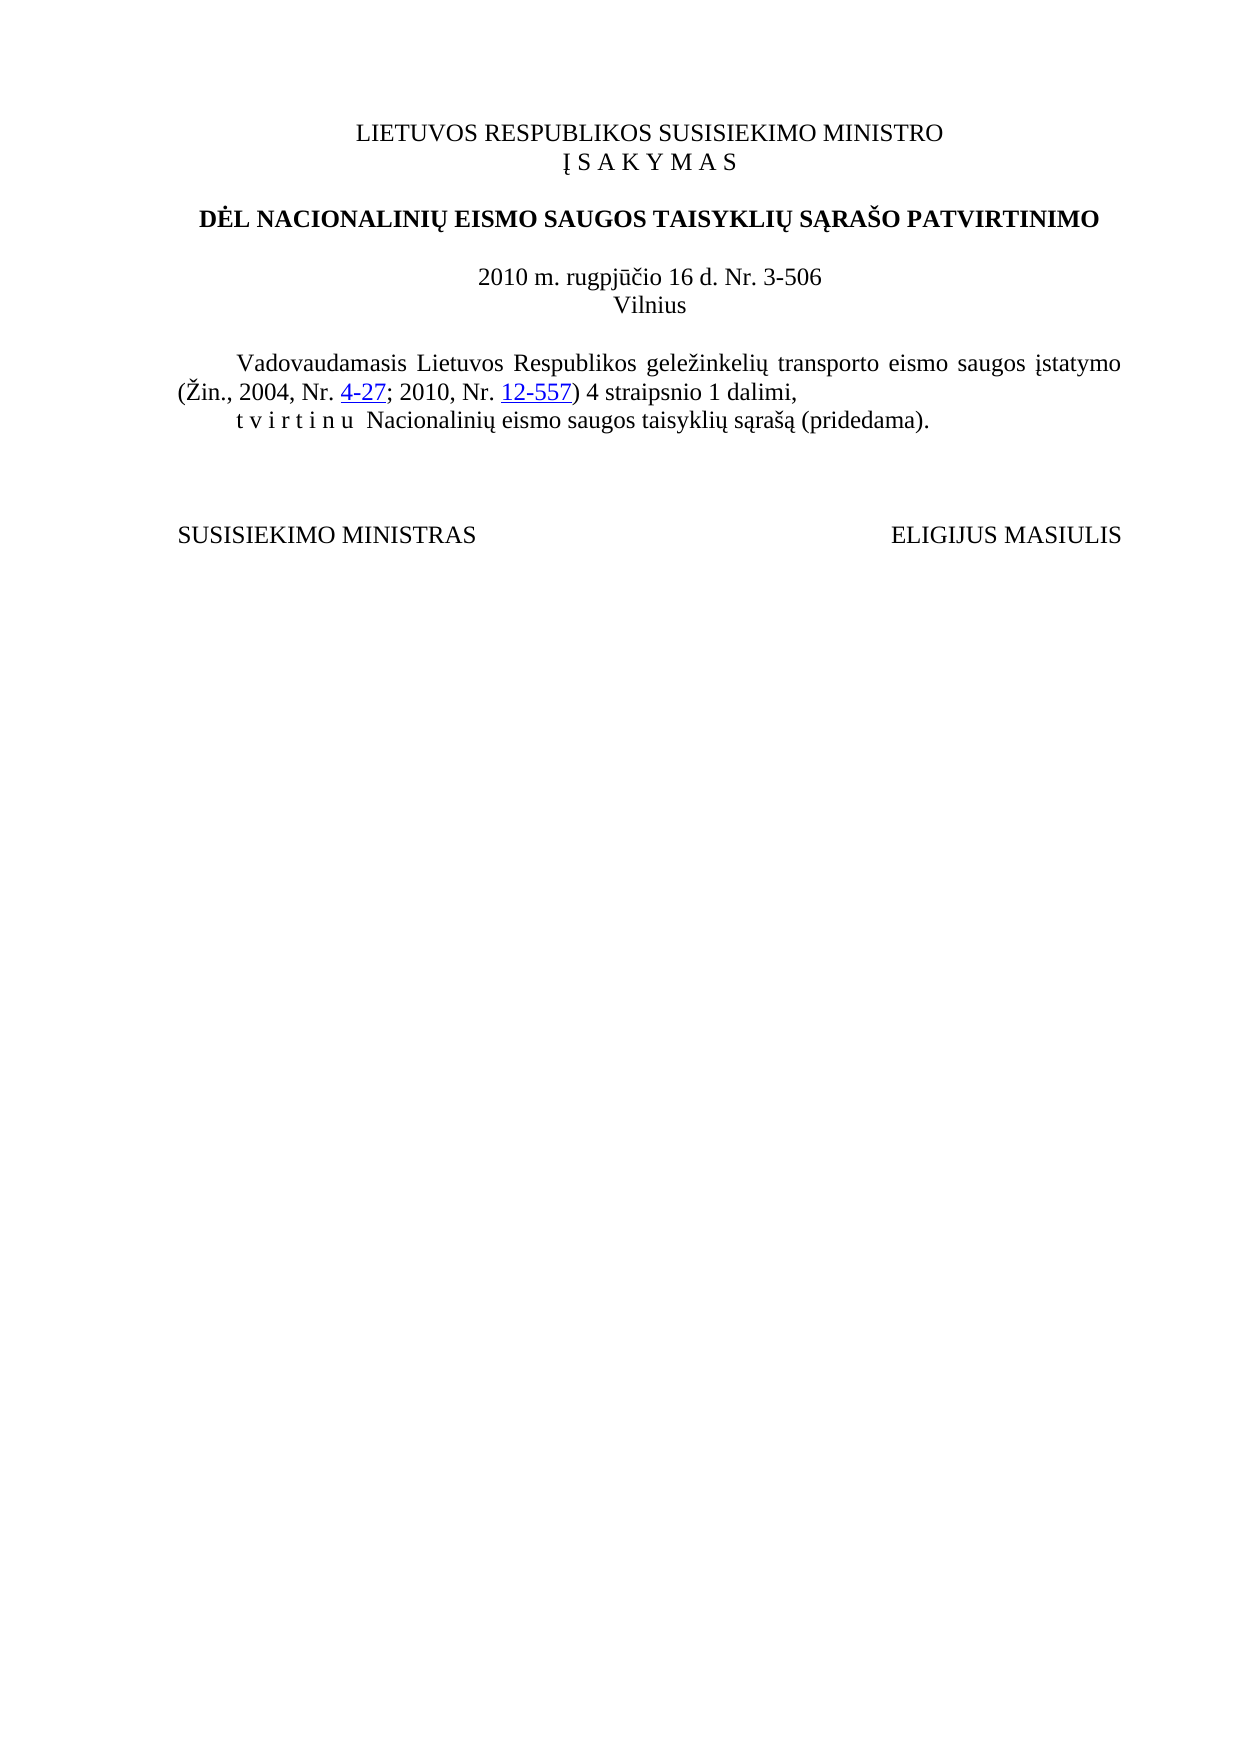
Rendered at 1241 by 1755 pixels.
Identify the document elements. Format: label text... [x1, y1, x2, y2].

text ĮSAKYMAS [177, 147, 1122, 176]
text Vadovaudamasis Lietuvos Respublikos geležinkelių transporto eismo saugos įstatymo (Žin., 2004, Nr. 4-27; 2010, Nr. 12-557) 4 straipsnio 1 dalimi, [177, 348, 1122, 406]
text Vilnius [177, 291, 1122, 319]
text tvirtinu Nacionalinių eismo saugos taisyklių sąrašą (pridedama). [177, 406, 1122, 434]
text DĖL NACIONALINIŲ EISMO SAUGOS TAISYKLIŲ SĄRAŠO PATVIRTINIMO [177, 204, 1122, 233]
text 2010 m. rugpjūčio 16 d. Nr. 3-506 [177, 262, 1122, 291]
text LIETUVOS RESPUBLIKOS SUSISIEKIMO MINISTRO [177, 118, 1122, 147]
text Susisiekimo ministras Eligijus Masiulis [177, 521, 1122, 549]
